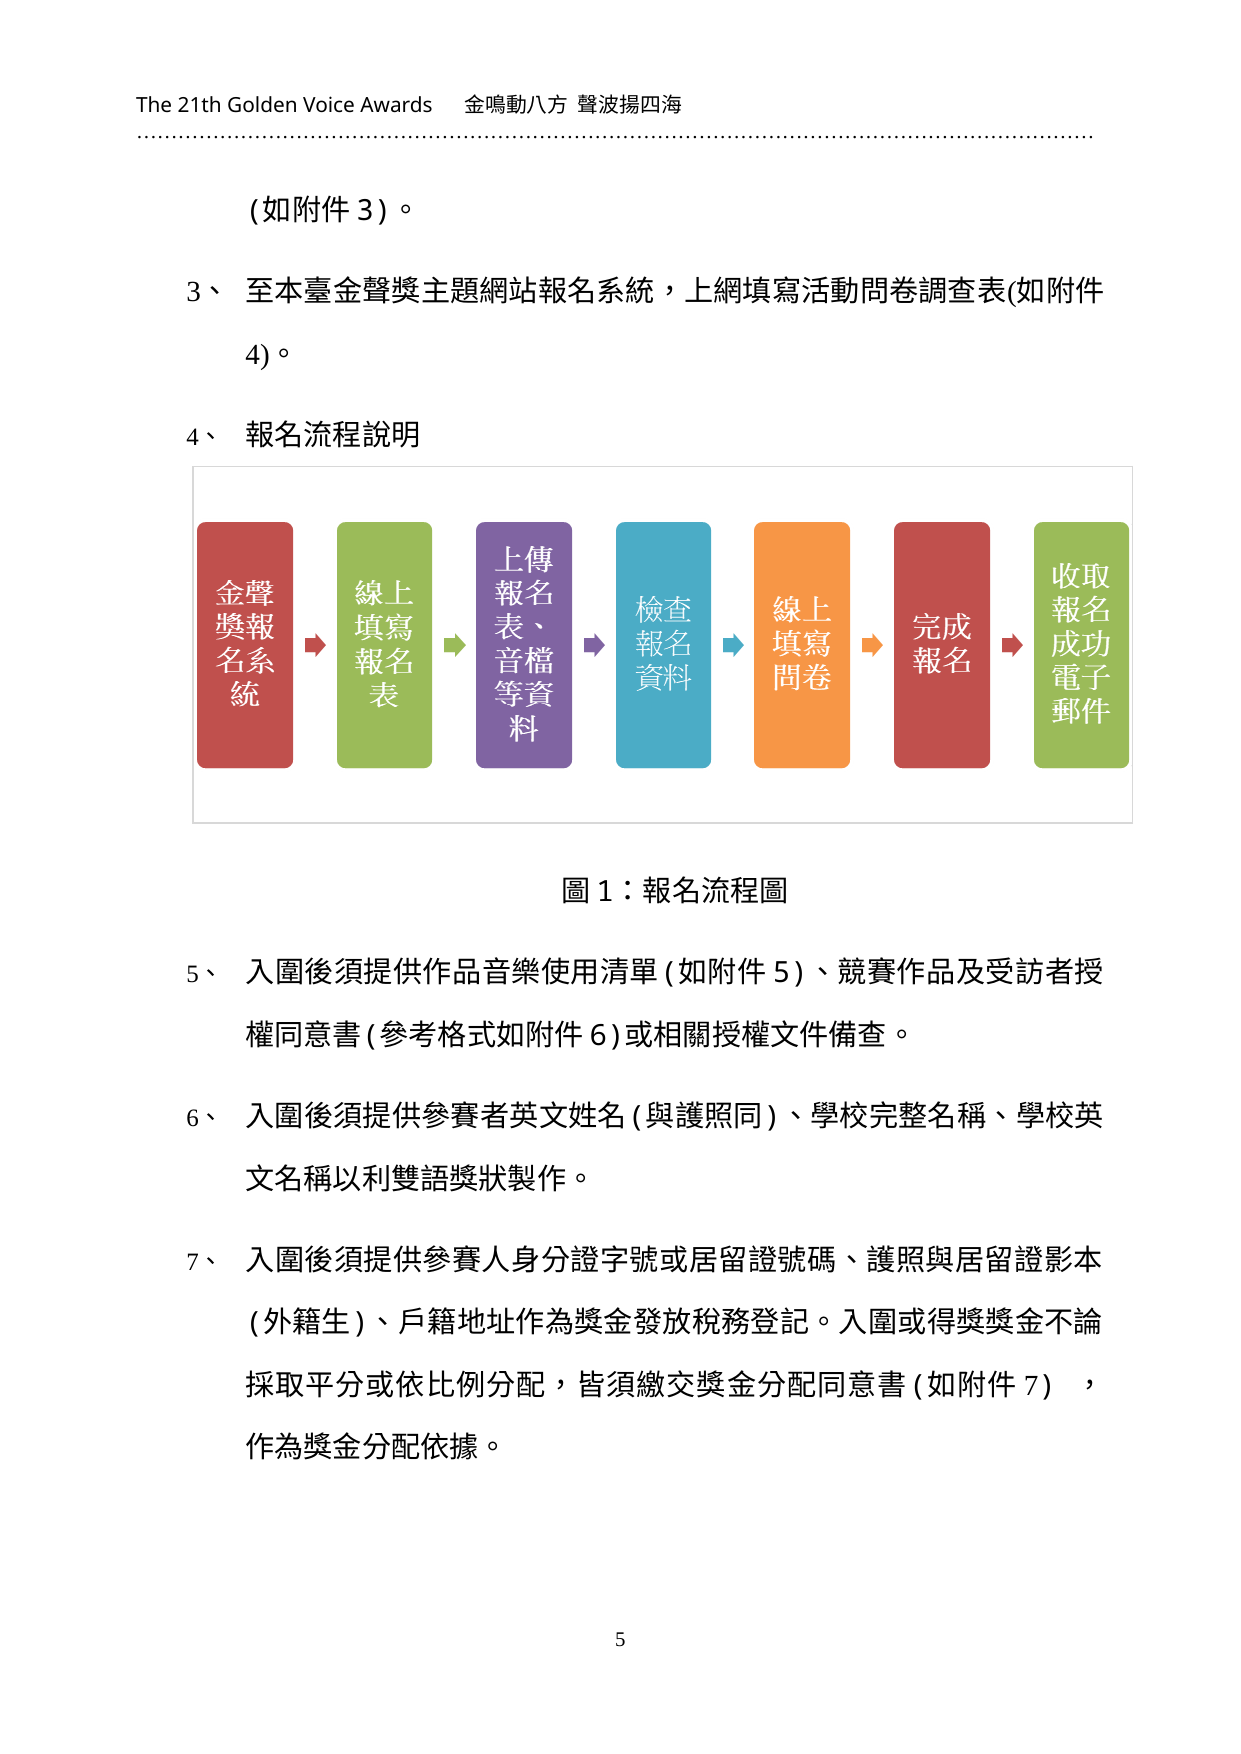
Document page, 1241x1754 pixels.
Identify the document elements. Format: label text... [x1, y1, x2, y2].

list 入圍後須提供參賽者英文姓名(與護照同)、學校完整名稱、學校英文名稱以利雙語獎狀製作。 [186, 1072, 1104, 1197]
list 報名流程說明 [186, 391, 1104, 453]
list 至本臺金聲獎主題網站報名系統，上網填寫活動問卷調查表(如附件4)。 [186, 247, 1104, 372]
list 入圍後須提供作品音樂使用清單(如附件5)、競賽作品及受訪者授權同意書(參考格式如附件6)或相關授權文件備查。 [186, 928, 1104, 1053]
list 入圍後須提供參賽人身分證字號或居留證號碼、護照與居留證影本(外籍生)、戶籍地址作為獎金發放稅務登記。入圍或得獎獎金不論採取平分或依比例分配，皆須繳交獎金分配同意書(如附件7) ，作為獎金分配依據。 [186, 1216, 1104, 1466]
text [245, 472, 1104, 822]
text 圖1：報名流程圖 [245, 824, 1104, 910]
list (如附件3)。 [186, 166, 1104, 228]
